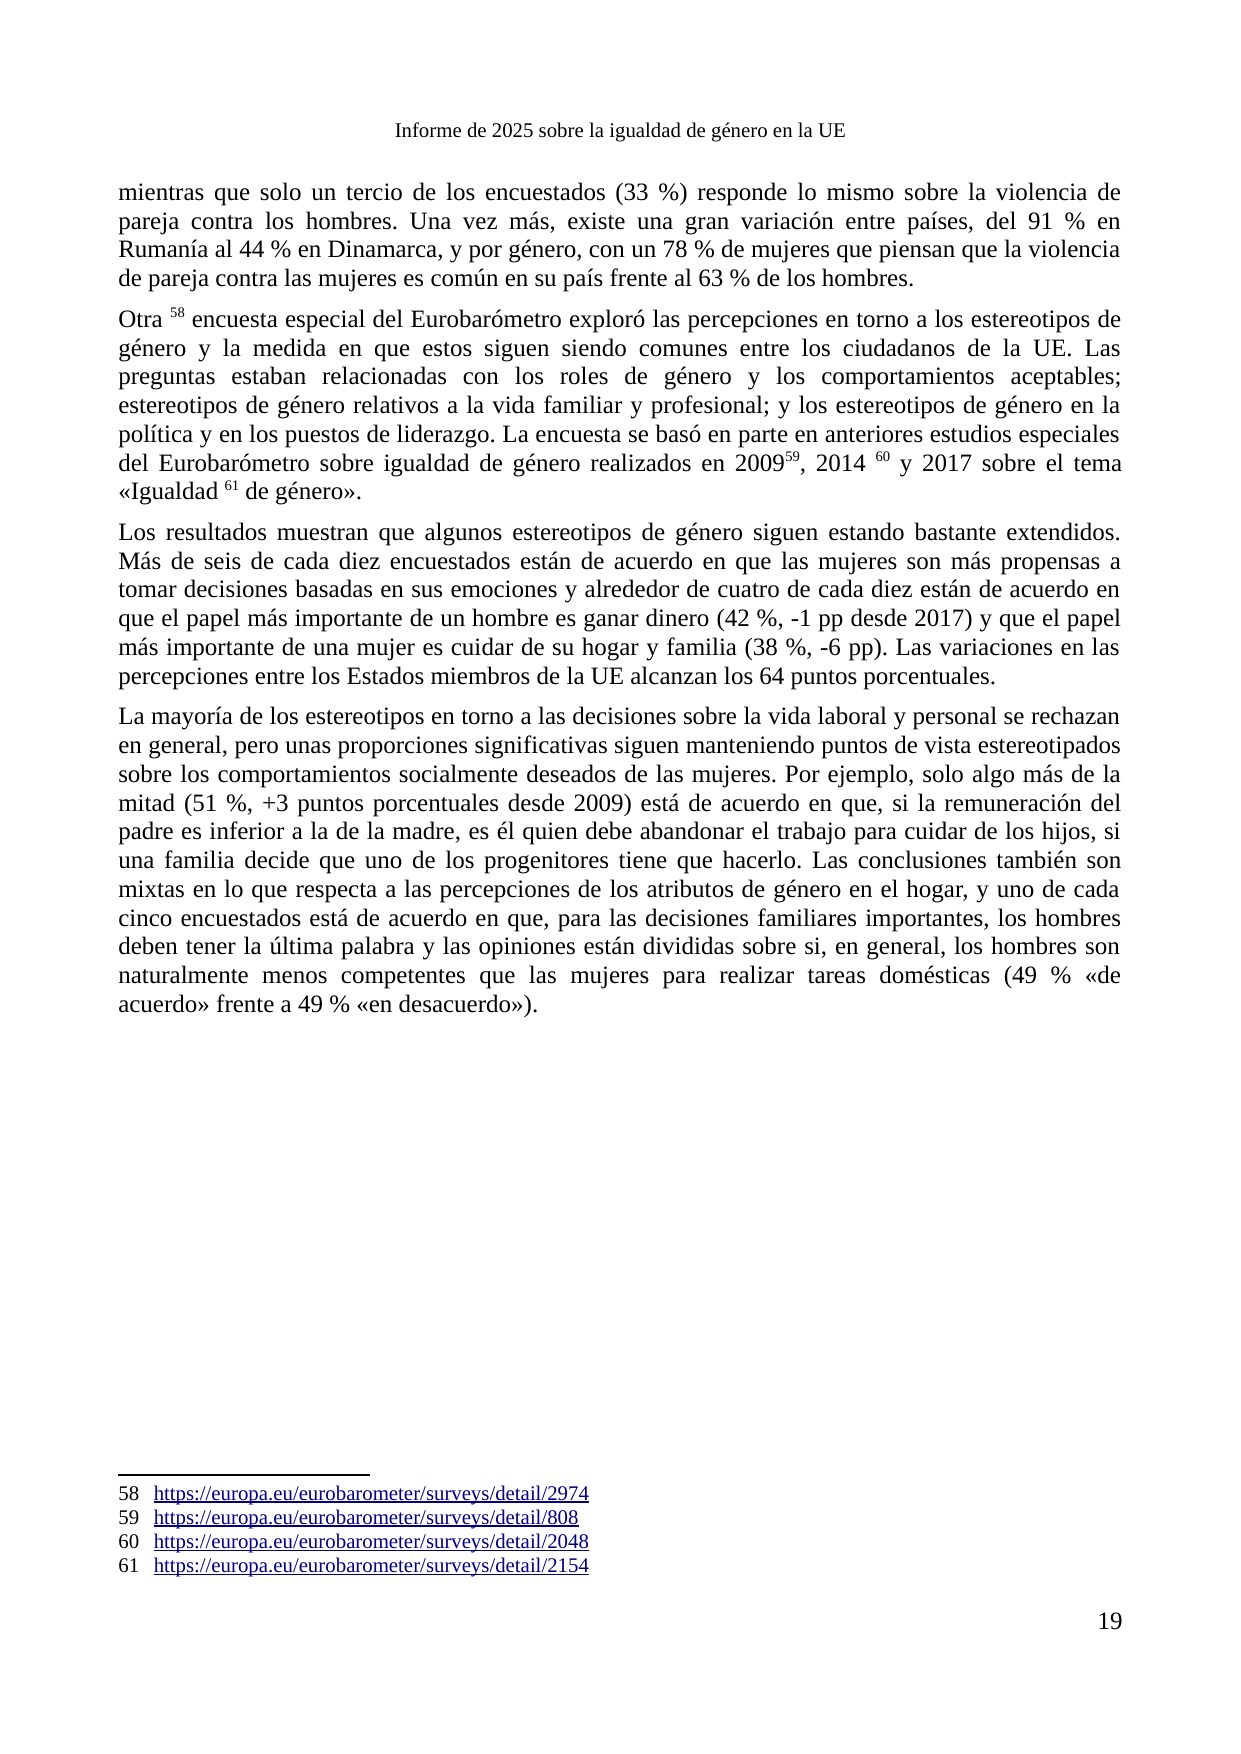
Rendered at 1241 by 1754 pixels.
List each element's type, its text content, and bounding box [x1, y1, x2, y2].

text La mayoría de los estereotipos en torno a las decisiones sobre la vida laboral y personal se rechazan en general, pero unas proporciones significativas siguen manteniendo puntos de vista estereotipados sobre los comportamientos socialmente deseados de las mujeres. Por ejemplo, solo algo más de la mitad (51 %, +3 puntos porcentuales desde 2009) está de acuerdo en que, si la remuneración del padre es inferior a la de la madre, es él quien debe abandonar el trabajo para cuidar de los hijos, si una familia decide que uno de los progenitores tiene que hacerlo. Las conclusiones también son mixtas en lo que respecta a las percepciones de los atributos de género en el hogar, y uno de cada cinco encuestados está de acuerdo en que, para las decisiones familiares importantes, los hombres deben tener la última palabra y las opiniones están divididas sobre si, en general, los hombres son naturalmente menos competentes que las mujeres para realizar tareas domésticas (49 % «de acuerdo» frente a 49 % «en desacuerdo»). [118, 701, 1122, 1018]
text https://europa.eu/eurobarometer/surveys/detail/2974 [118, 1481, 1122, 1505]
text https://europa.eu/eurobarometer/surveys/detail/808 [118, 1505, 1122, 1529]
text Los resultados muestran que algunos estereotipos de género siguen estando bastante extendidos. Más de seis de cada diez encuestados están de acuerdo en que las mujeres son más propensas a tomar decisiones basadas en sus emociones y alrededor de cuatro de cada diez están de acuerdo en que el papel más importante de un hombre es ganar dinero (42 %, -1 pp desde 2017) y que el papel más importante de una mujer es cuidar de su hogar y familia (38 %, -6 pp). Las variaciones en las percepciones entre los Estados miembros de la UE alcanzan los 64 puntos porcentuales. [118, 517, 1122, 689]
text mientras que solo un tercio de los encuestados (33 %) responde lo mismo sobre la violencia de pareja contra los hombres. Una vez más, existe una gran variación entre países, del 91 % en Rumanía al 44 % en Dinamarca, y por género, con un 78 % de mujeres que piensan que la violencia de pareja contra las mujeres es común en su país frente al 63 % de los hombres. [118, 177, 1122, 292]
text https://europa.eu/eurobarometer/surveys/detail/2048 [118, 1529, 1122, 1553]
text https://europa.eu/eurobarometer/surveys/detail/2154 [118, 1553, 1122, 1577]
text Otra encuesta especial del Eurobarómetro exploró las percepciones en torno a los estereotipos de género y la medida en que estos siguen siendo comunes entre los ciudadanos de la UE. Las preguntas estaban relacionadas con los roles de género y los comportamientos aceptables; estereotipos de género relativos a la vida familiar y profesional; y los estereotipos de género en la política y en los puestos de liderazgo. La encuesta se basó en parte en anteriores estudios especiales del Eurobarómetro sobre igualdad de género realizados en 2009, 2014 y 2017 sobre el tema «Igualdad de género». [118, 304, 1122, 505]
